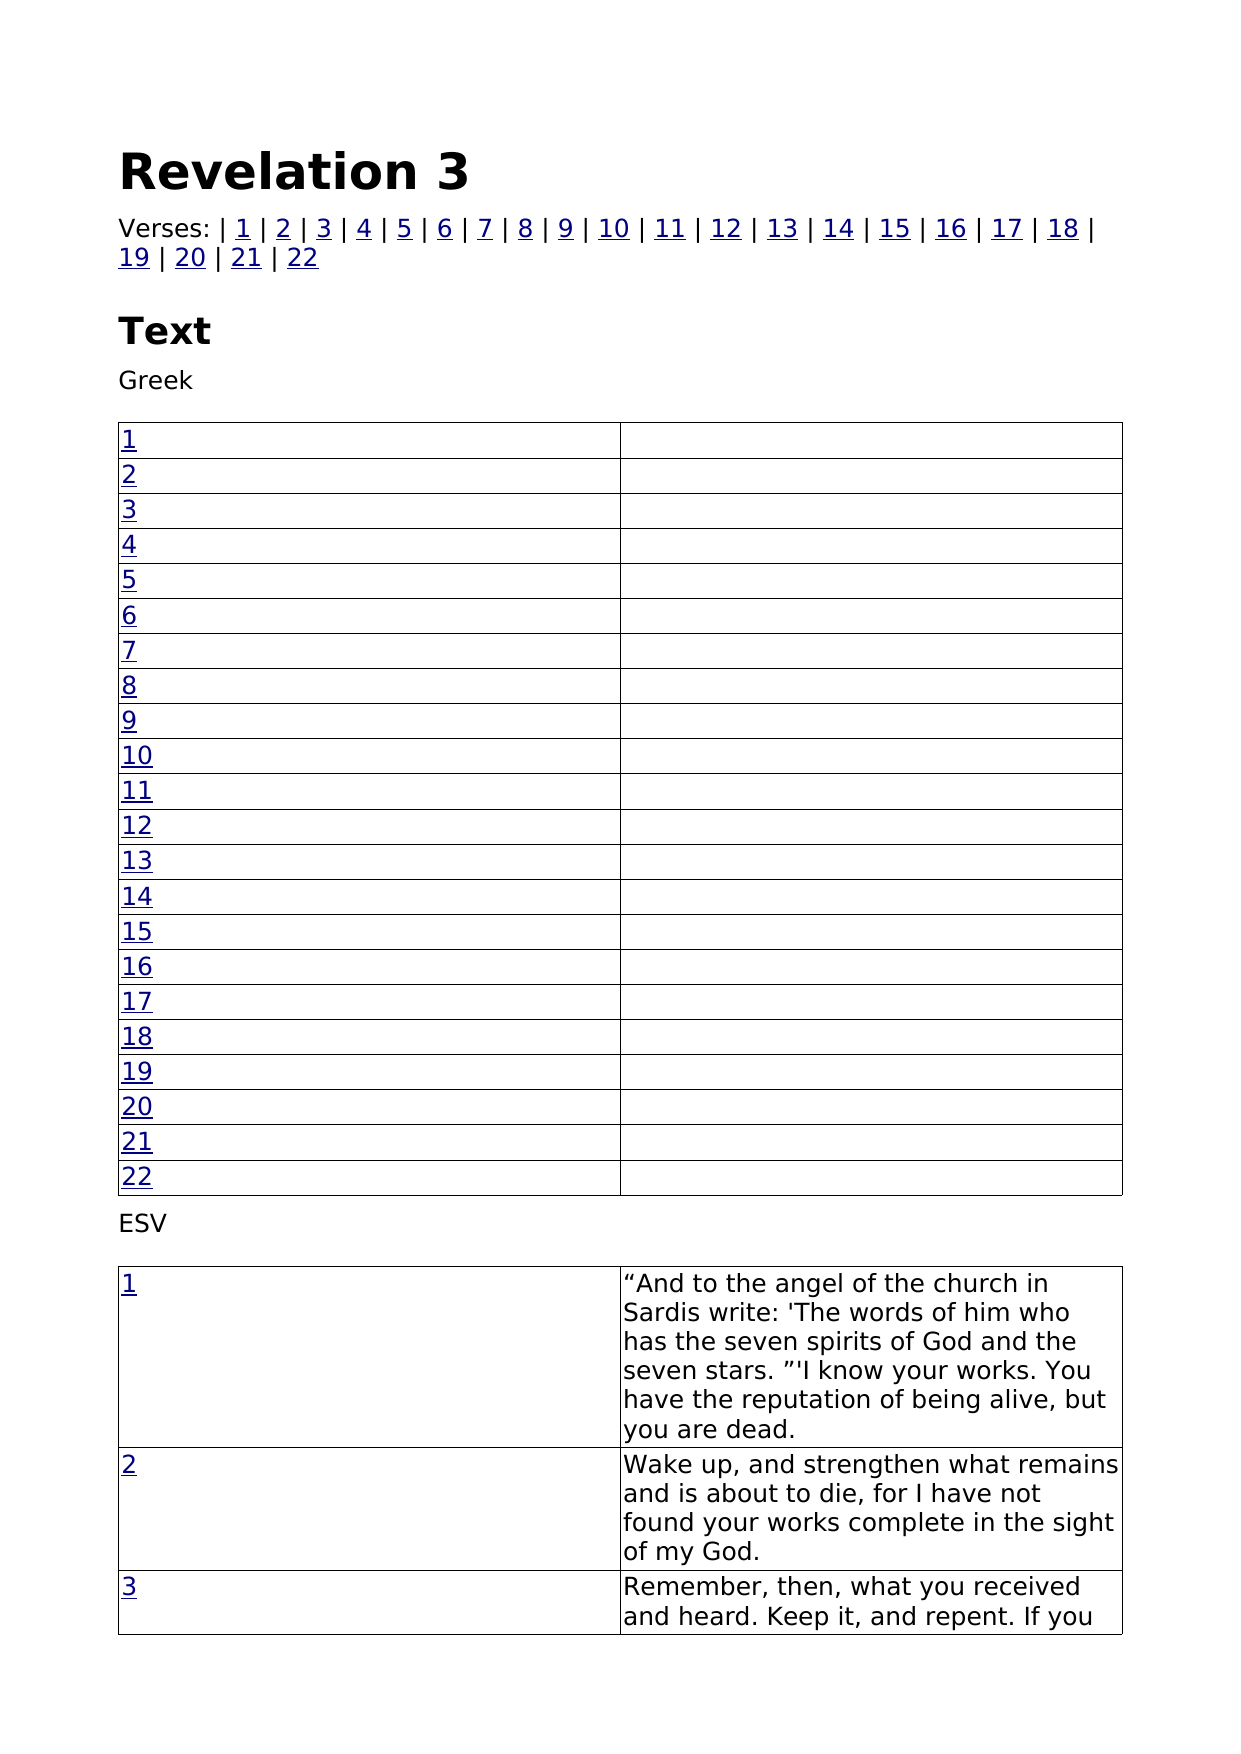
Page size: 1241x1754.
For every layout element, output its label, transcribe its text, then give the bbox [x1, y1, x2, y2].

table_cell 22 [119, 1161, 620, 1194]
table_cell [621, 845, 1122, 879]
table_cell [621, 529, 1122, 563]
table_cell [621, 810, 1122, 843]
table_cell Wake up, and strengthen what remains and is about to die, for I have not found your works complete in the sight of my God. [621, 1448, 1122, 1569]
table_cell [621, 950, 1122, 984]
table_cell 12 [119, 810, 620, 843]
table_cell [621, 739, 1122, 773]
table_cell 21 [119, 1125, 620, 1159]
table_cell 4 [119, 529, 620, 563]
table_cell 20 [119, 1090, 620, 1124]
text Greek [118, 366, 1122, 395]
table_cell 18 [119, 1020, 620, 1054]
table_cell [621, 1055, 1122, 1089]
table_cell 15 [119, 915, 620, 949]
table_cell 8 [119, 669, 620, 703]
table_header 1 [119, 1267, 620, 1447]
table_cell 16 [119, 950, 620, 984]
table_cell 17 [119, 985, 620, 1019]
table_cell 2 [119, 459, 620, 492]
table_cell [621, 985, 1122, 1019]
table_cell [621, 564, 1122, 598]
table_cell 19 [119, 1055, 620, 1089]
table_cell [621, 880, 1122, 914]
table_cell 2 [119, 1448, 620, 1569]
table_cell 6 [119, 599, 620, 633]
table_cell 11 [119, 774, 620, 808]
text Verses: | 1 | 2 | 3 | 4 | 5 | 6 | 7 | 8 | 9 | 10 | 11 | 12 | 13 | 14 | 15 | 16 | 17 | 18 | 19 | 20 | 21 | 22 [118, 214, 1122, 272]
subtitle Revelation 3 [118, 143, 1122, 201]
table_cell 5 [119, 564, 620, 598]
table_cell [621, 1090, 1122, 1124]
table_header [621, 423, 1122, 457]
table_cell [621, 1125, 1122, 1159]
table_cell 14 [119, 880, 620, 914]
subtitle Text [118, 310, 1122, 353]
text ESV [118, 1209, 1122, 1239]
table_cell 13 [119, 845, 620, 879]
table_cell [621, 494, 1122, 528]
table_header 1 [119, 423, 620, 457]
table_cell [621, 915, 1122, 949]
table_header “And to the angel of the church in Sardis write: 'The words of him who has the seven spirits of God and the seven stars. ”'I know your works. You have the reputation of being alive, but you are dead. [621, 1267, 1122, 1447]
table_cell 3 [119, 1571, 620, 1634]
table_cell [621, 599, 1122, 633]
table_cell Remember, then, what you received and heard. Keep it, and repent. If you [621, 1571, 1122, 1634]
table_cell [621, 774, 1122, 808]
table_cell [621, 1161, 1122, 1194]
table_cell [621, 634, 1122, 668]
table_cell [621, 1020, 1122, 1054]
table_cell 7 [119, 634, 620, 668]
table_cell [621, 704, 1122, 738]
table_cell 9 [119, 704, 620, 738]
table_cell 3 [119, 494, 620, 528]
table_cell 10 [119, 739, 620, 773]
table_cell [621, 669, 1122, 703]
table_cell [621, 459, 1122, 492]
